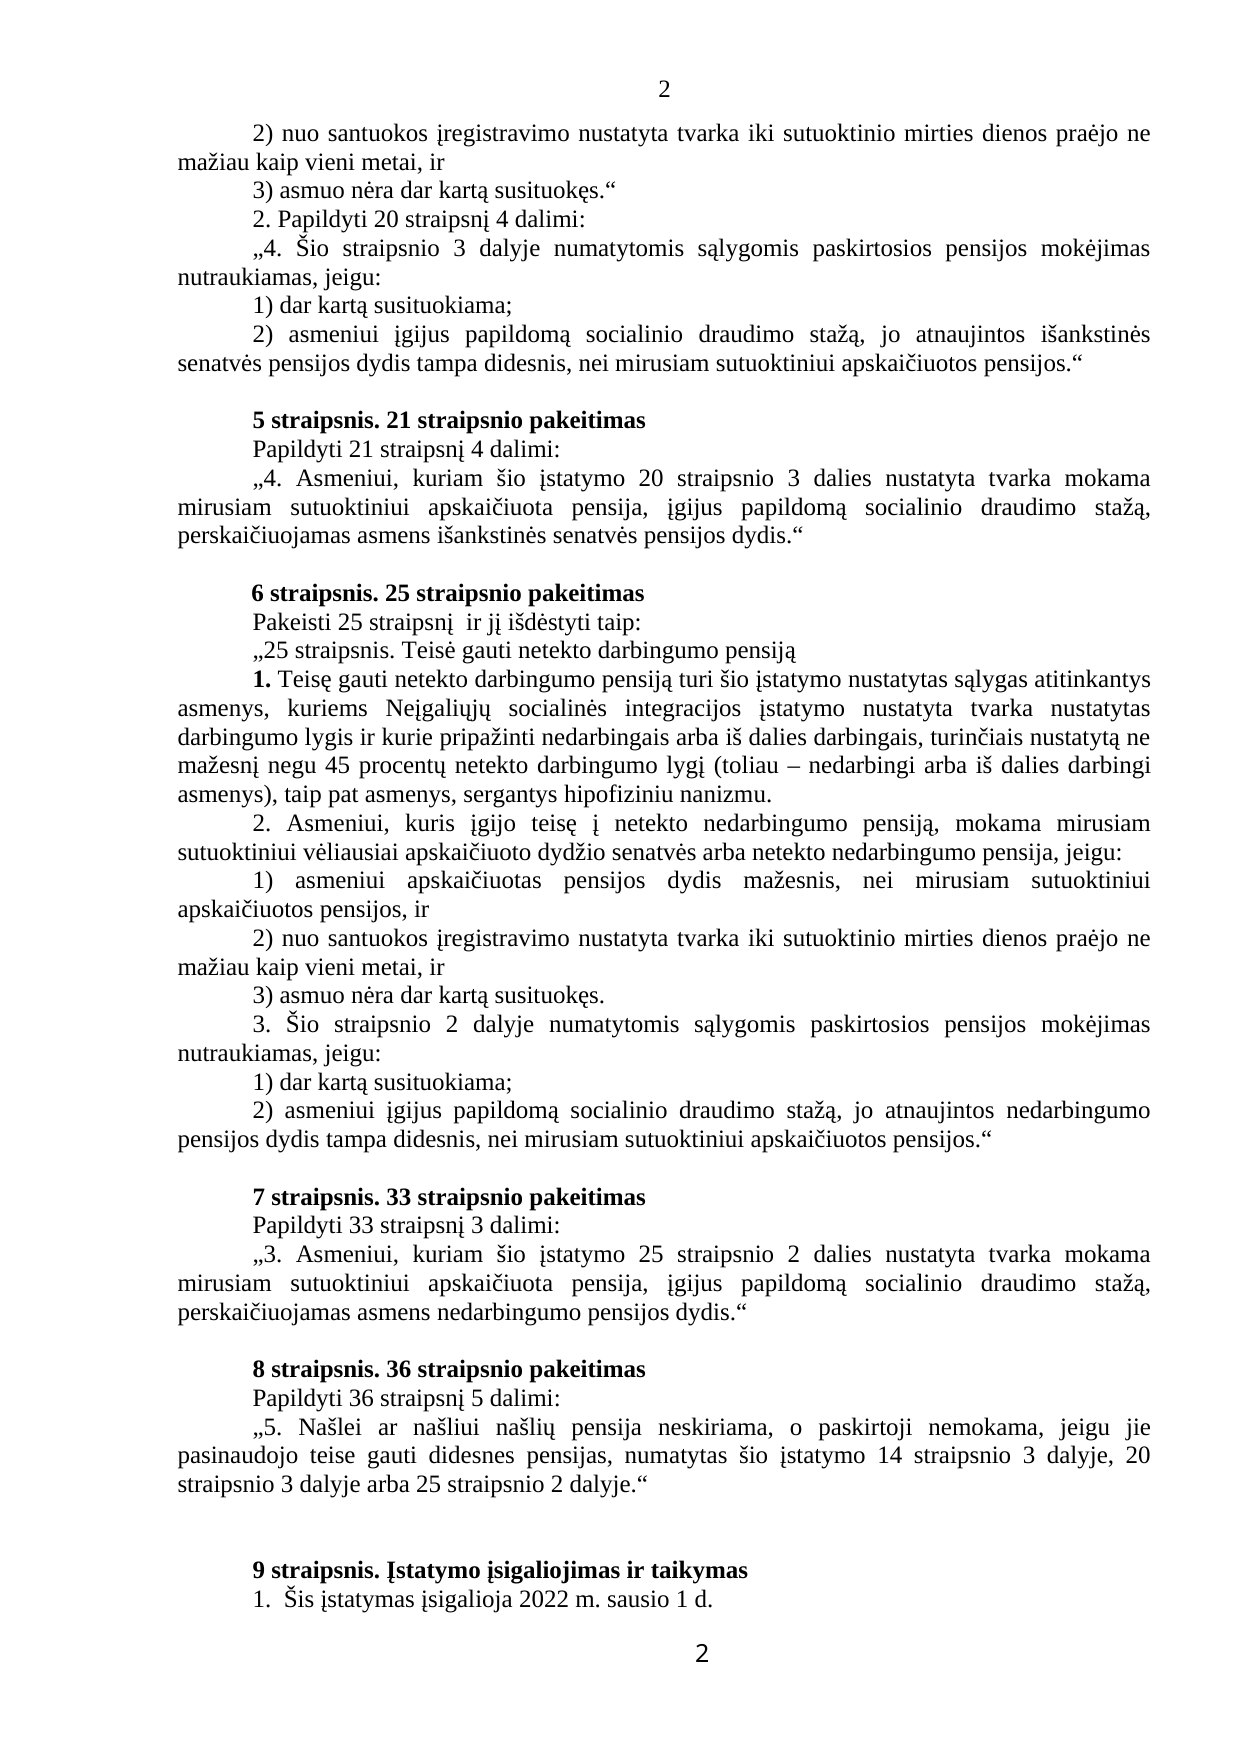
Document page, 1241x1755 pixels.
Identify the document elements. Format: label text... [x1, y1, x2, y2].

text „4. Asmeniui, kuriam šio įstatymo 20 straipsnio 3 dalies nustatyta tvarka mokama mirusiam sutuoktiniui apskaičiuota pensija, įgijus papildomą socialinio draudimo stažą, perskaičiuojamas asmens išankstinės senatvės pensijos dydis.“ [177, 463, 1152, 549]
text 2) nuo santuokos įregistravimo nustatyta tvarka iki sutuoktinio mirties dienos praėjo ne mažiau kaip vieni metai, ir [177, 118, 1152, 176]
text 1) dar kartą susituokiama; [177, 1067, 1152, 1096]
text Papildyti 33 straipsnį 3 dalimi: [177, 1211, 1152, 1239]
text Pakeisti 25 straipsnį ir jį išdėstyti taip: [252, 607, 1152, 636]
text 1) dar kartą susituokiama; [177, 291, 1152, 319]
text 8 straipsnis. 36 straipsnio pakeitimas [177, 1354, 1152, 1383]
text Papildyti 36 straipsnį 5 dalimi: [177, 1383, 1152, 1412]
text Papildyti 21 straipsnį 4 dalimi: [177, 434, 1152, 463]
text 3. Šio straipsnio 2 dalyje numatytomis sąlygomis paskirtosios pensijos mokėjimas nutraukiamas, jeigu: [177, 1009, 1152, 1067]
text 1. Šis įstatymas įsigalioja 2022 m. sausio 1 d. [177, 1584, 1152, 1613]
text 2) asmeniui įgijus papildomą socialinio draudimo stažą, jo atnaujintos nedarbingumo pensijos dydis tampa didesnis, nei mirusiam sutuoktiniui apskaičiuotos pensijos.“ [177, 1096, 1152, 1153]
text 3) asmuo nėra dar kartą susituokęs.“ [177, 176, 1152, 204]
text 2. Papildyti 20 straipsnį 4 dalimi: [177, 204, 1152, 233]
text 5 straipsnis. 21 straipsnio pakeitimas [177, 406, 1152, 434]
text 7 straipsnis. 33 straipsnio pakeitimas [177, 1182, 1152, 1211]
text 2. Asmeniui, kuris įgijo teisę į netekto nedarbingumo pensiją, mokama mirusiam sutuoktiniui vėliausiai apskaičiuoto dydžio senatvės arba netekto nedarbingumo pensija, jeigu: [177, 808, 1152, 866]
text 9 straipsnis. Įstatymo įsigaliojimas ir taikymas [177, 1556, 1152, 1584]
text 2) asmeniui įgijus papildomą socialinio draudimo stažą, jo atnaujintos išankstinės senatvės pensijos dydis tampa didesnis, nei mirusiam sutuoktiniui apskaičiuotos pensijos.“ [177, 319, 1152, 377]
text 3) asmuo nėra dar kartą susituokęs. [177, 981, 1152, 1009]
text „4. Šio straipsnio 3 dalyje numatytomis sąlygomis paskirtosios pensijos mokėjimas nutraukiamas, jeigu: [177, 233, 1152, 291]
text „25 straipsnis. Teisė gauti netekto darbingumo pensiją [177, 636, 1152, 664]
text 1. Teisę gauti netekto darbingumo pensiją turi šio įstatymo nustatytas sąlygas atitinkantys asmenys, kuriems Neįgaliųjų socialinės integracijos įstatymo nustatyta tvarka nustatytas darbingumo lygis ir kurie pripažinti nedarbingais arba iš dalies darbingais, turinčiais nustatytą ne mažesnį negu 45 procentų netekto darbingumo lygį (toliau – nedarbingi arba iš dalies darbingi asmenys), taip pat asmenys, sergantys hipofiziniu nanizmu. [177, 664, 1152, 808]
text 2) nuo santuokos įregistravimo nustatyta tvarka iki sutuoktinio mirties dienos praėjo ne mažiau kaip vieni metai, ir [177, 923, 1152, 981]
text 6 straipsnis. 25 straipsnio pakeitimas [251, 578, 1152, 607]
text „3. Asmeniui, kuriam šio įstatymo 25 straipsnio 2 dalies nustatyta tvarka mokama mirusiam sutuoktiniui apskaičiuota pensija, įgijus papildomą socialinio draudimo stažą, perskaičiuojamas asmens nedarbingumo pensijos dydis.“ [177, 1239, 1152, 1326]
text „5. Našlei ar našliui našlių pensija neskiriama, o paskirtoji nemokama, jeigu jie pasinaudojo teise gauti didesnes pensijas, numatytas šio įstatymo 14 straipsnio 3 dalyje, 20 straipsnio 3 dalyje arba 25 straipsnio 2 dalyje.“ [177, 1412, 1152, 1498]
text 1) asmeniui apskaičiuotas pensijos dydis mažesnis, nei mirusiam sutuoktiniui apskaičiuotos pensijos, ir [177, 866, 1152, 923]
